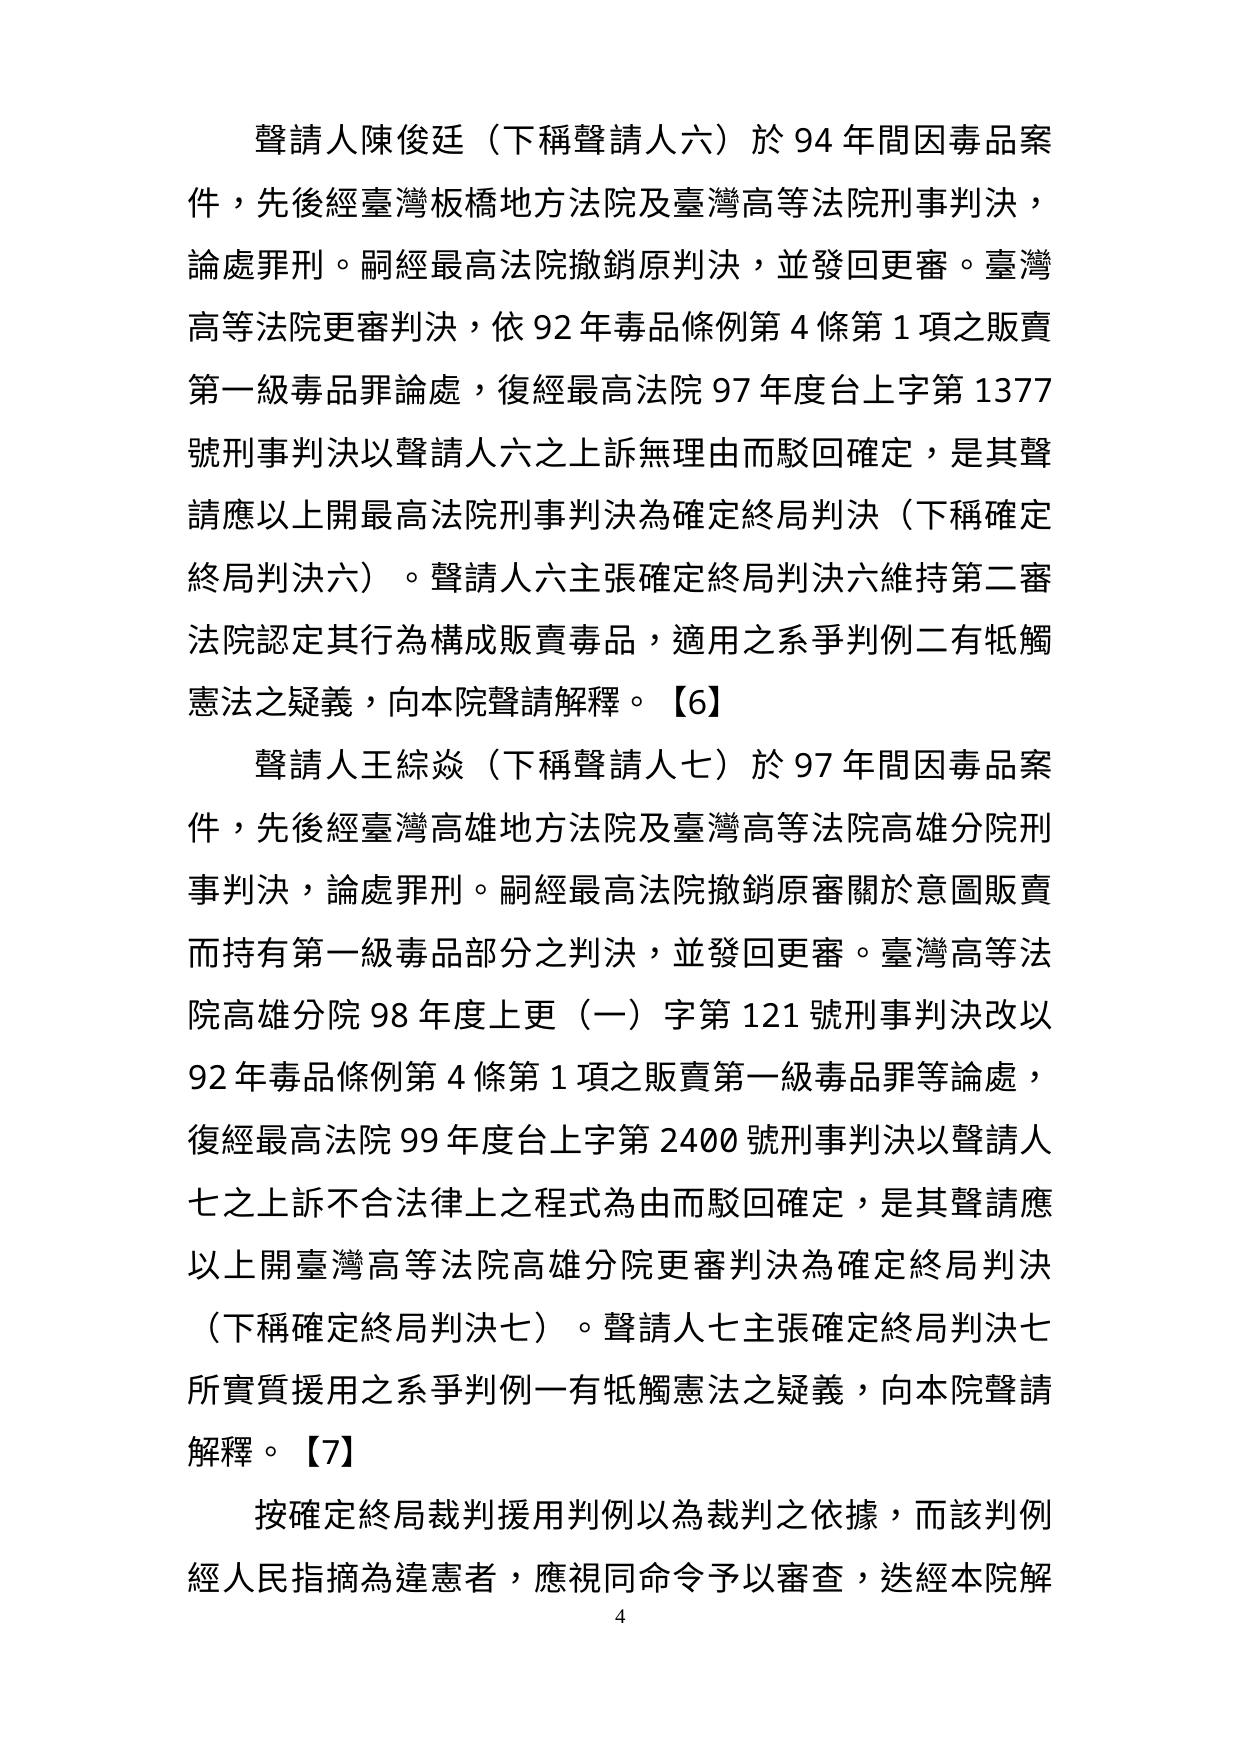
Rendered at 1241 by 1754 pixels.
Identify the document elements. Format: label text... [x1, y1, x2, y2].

text 聲請人王綜焱（下稱聲請人七）於97年間因毒品案件，先後經臺灣高雄地方法院及臺灣高等法院高雄分院刑事判決，論處罪刑。嗣經最高法院撤銷原審關於意圖販賣而持有第一級毒品部分之判決，並發回更審。臺灣高等法院高雄分院98年度上更（一）字第121號刑事判決改以92年毒品條例第4條第1項之販賣第一級毒品罪等論處，復經最高法院99年度台上字第2400號刑事判決以聲請人七之上訴不合法律上之程式為由而駁回確定，是其聲請應以上開臺灣高等法院高雄分院更審判決為確定終局判決（下稱確定終局判決七）。聲請人七主張確定終局判決七所實質援用之系爭判例一有牴觸憲法之疑義，向本院聲請解釋。【7】 [187, 721, 1053, 1471]
text 聲請人陳俊廷（下稱聲請人六）於94年間因毒品案件，先後經臺灣板橋地方法院及臺灣高等法院刑事判決，論處罪刑。嗣經最高法院撤銷原判決，並發回更審。臺灣高等法院更審判決，依92年毒品條例第4條第1項之販賣第一級毒品罪論處，復經最高法院97年度台上字第1377號刑事判決以聲請人六之上訴無理由而駁回確定，是其聲請應以上開最高法院刑事判決為確定終局判決（下稱確定終局判決六）。聲請人六主張確定終局判決六維持第二審法院認定其行為構成販賣毒品，適用之系爭判例二有牴觸憲法之疑義，向本院聲請解釋。【6】 [187, 96, 1053, 721]
text 按確定終局裁判援用判例以為裁判之依據，而該判例經人民指摘為違憲者，應視同命令予以審查，迭經本院解 [187, 1471, 1053, 1596]
